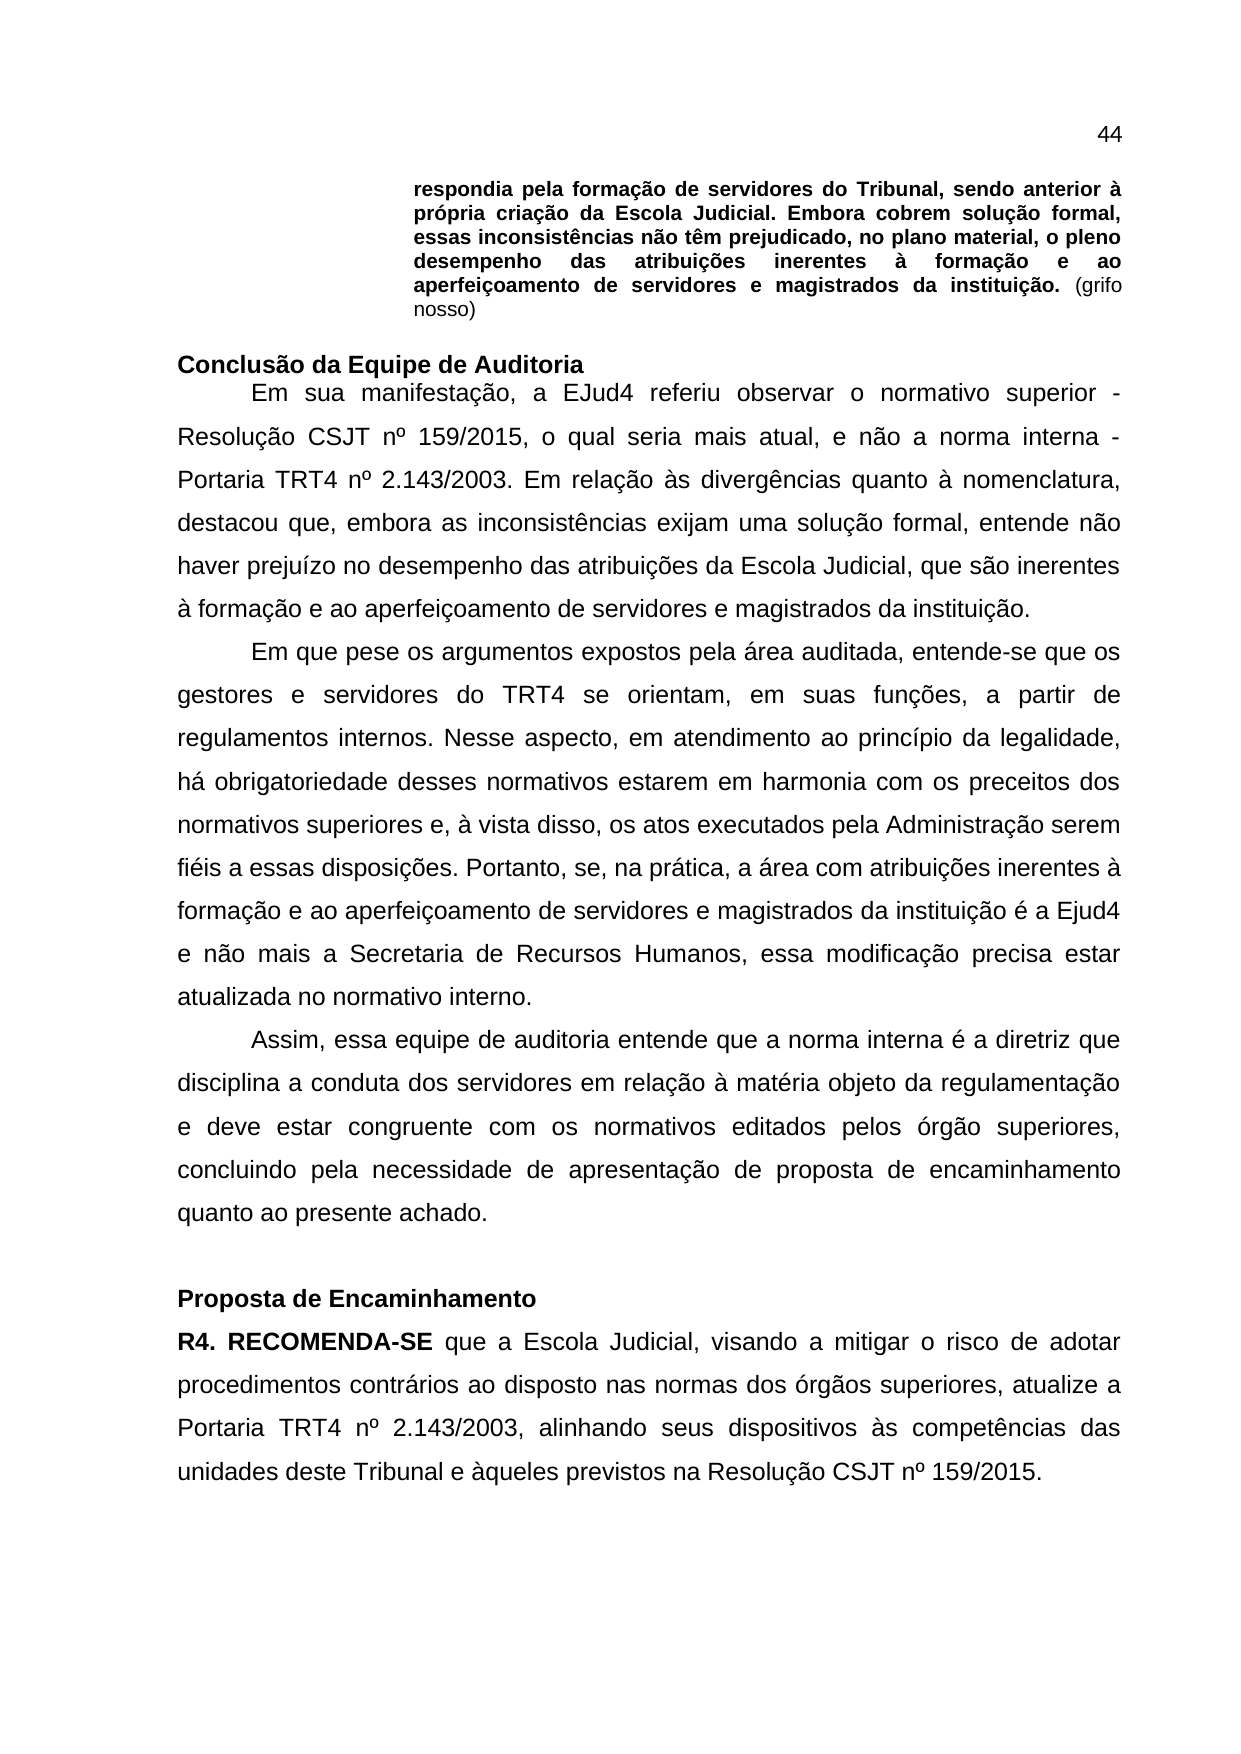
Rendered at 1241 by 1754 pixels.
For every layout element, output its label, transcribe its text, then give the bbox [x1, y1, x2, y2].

text Em sua manifestação, a EJud4 referiu observar o normativo superior - Resolução CSJT nº 159/2015, o qual seria mais atual, e não a norma interna - Portaria TRT4 nº 2.143/2003. Em relação às divergências quanto à nomenclatura, destacou que, embora as inconsistências exijam uma solução formal, entende não haver prejuízo no desempenho das atribuições da Escola Judicial, que são inerentes à formação e ao aperfeiçoamento de servidores e magistrados da instituição. [177, 378, 1122, 623]
text Conclusão da Equipe de Auditoria [177, 349, 1122, 378]
text Em que pese os argumentos expostos pela área auditada, entende-se que os gestores e servidores do TRT4 se orientam, em suas funções, a partir de regulamentos internos. Nesse aspecto, em atendimento ao princípio da legalidade, há obrigatoriedade desses normativos estarem em harmonia com os preceitos dos normativos superiores e, à vista disso, os atos executados pela Administração serem fiéis a essas disposições. Portanto, se, na prática, a área com atribuições inerentes à formação e ao aperfeiçoamento de servidores e magistrados da instituição é a Ejud4 e não mais a Secretaria de Recursos Humanos, essa modificação precisa estar atualizada no normativo interno. [177, 637, 1122, 1011]
text Assim, essa equipe de auditoria entende que a norma interna é a diretriz que disciplina a conduta dos servidores em relação à matéria objeto da regulamentação e deve estar congruente com os normativos editados pelos órgão superiores, concluindo pela necessidade de apresentação de proposta de encaminhamento quanto ao presente achado. [177, 1025, 1122, 1226]
text R4. RECOMENDA-SE que a Escola Judicial, visando a mitigar o risco de adotar procedimentos contrários ao disposto nas normas dos órgãos superiores, atualize a Portaria TRT4 nº 2.143/2003, alinhando seus dispositivos às competências das unidades deste Tribunal e àqueles previstos na Resolução CSJT nº 159/2015. [177, 1327, 1122, 1485]
list respondia pela formação de servidores do Tribunal, sendo anterior à própria criação da Escola Judicial. Embora cobrem solução formal, essas inconsistências não têm prejudicado, no plano material, o pleno desempenho das atribuições inerentes à formação e ao aperfeiçoamento de servidores e magistrados da instituição. (grifo nosso) [413, 177, 1122, 321]
text Proposta de Encaminhamento [177, 1284, 1122, 1313]
